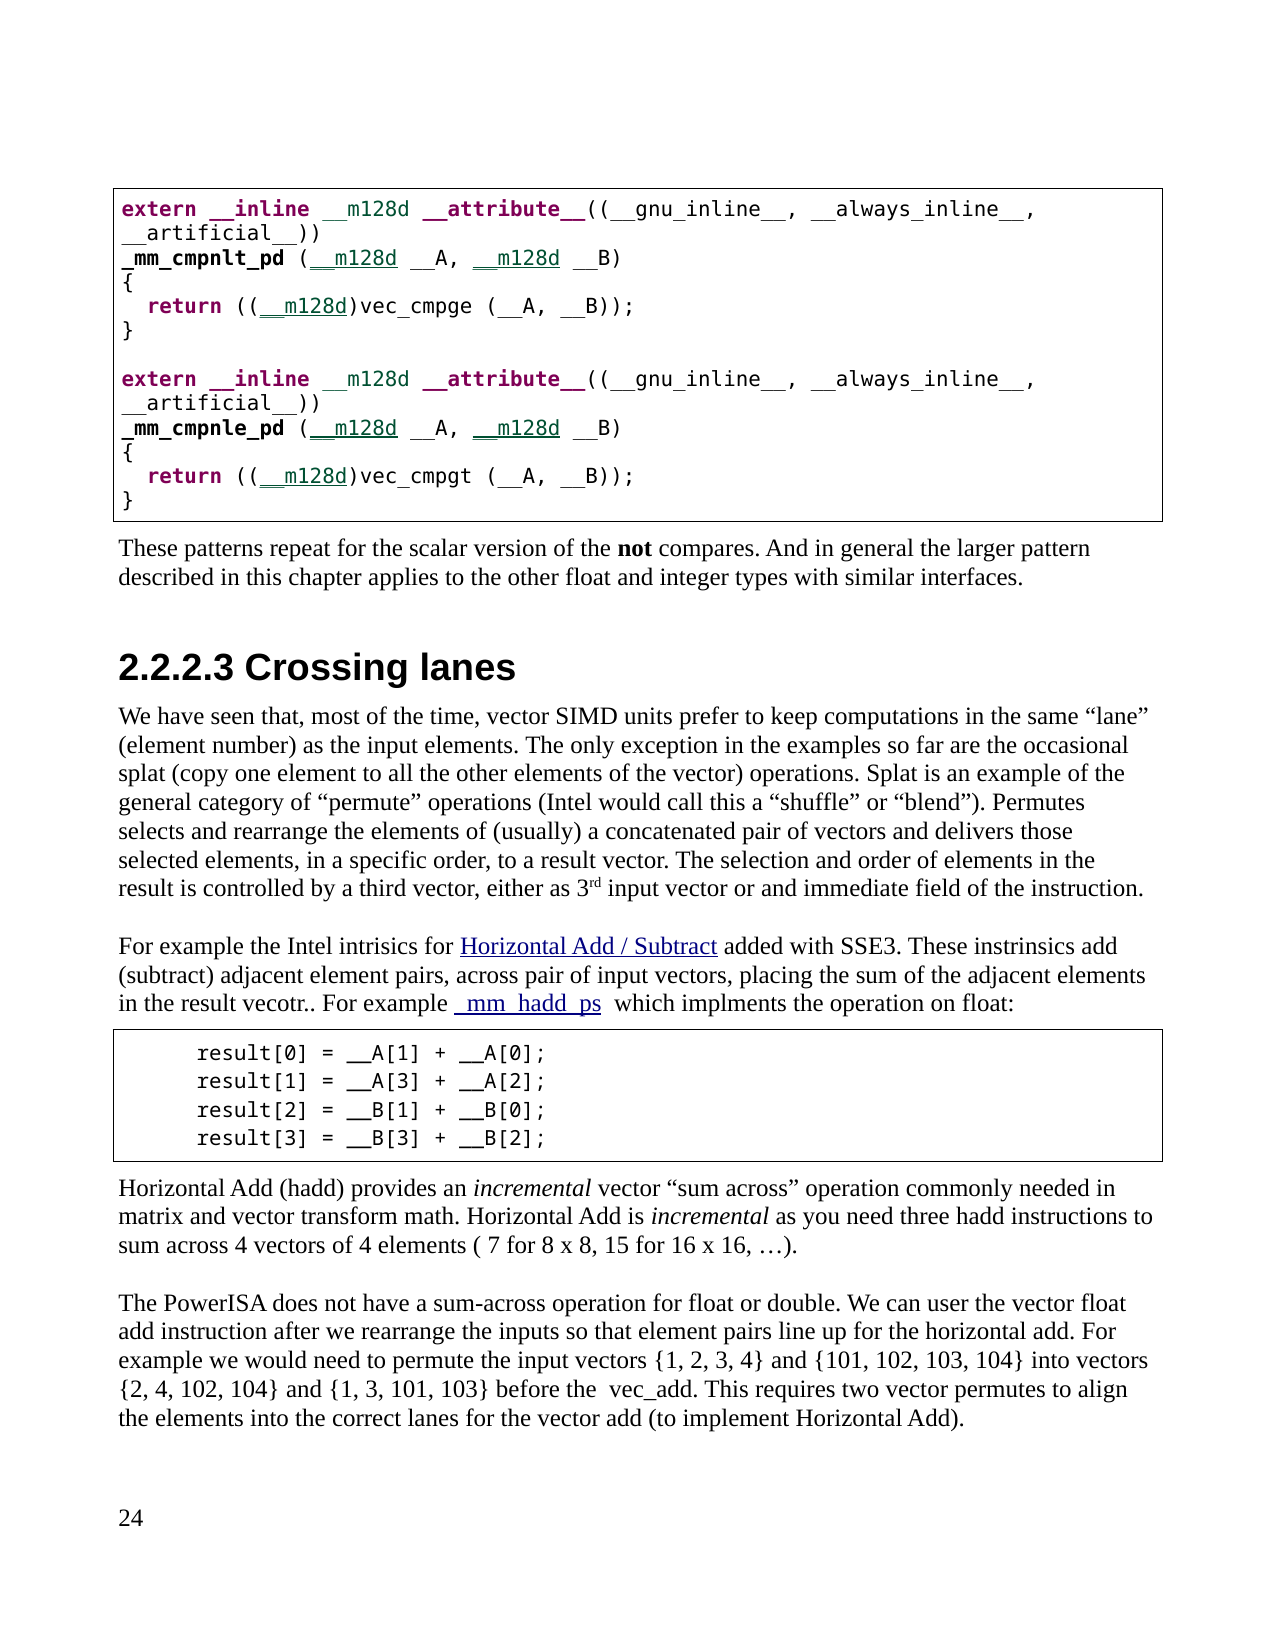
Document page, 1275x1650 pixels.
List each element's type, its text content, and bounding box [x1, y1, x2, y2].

text result[0] = __A[1] + __A[0]; [121, 1038, 1153, 1066]
text [118, 176, 1157, 188]
text result[2] = __B[1] + __B[0]; [121, 1095, 1153, 1123]
text _mm_cmpnle_pd (__m128d __A, __m128d __B) [121, 416, 1153, 440]
text The PowerISA does not have a sum-across operation for float or double. We can user the vector float add instruction after we rearrange the inputs so that element pairs line up for the horizontal add. For example we would need to permute the input vectors {1, 2, 3, 4} and {101, 102, 103, 104} into vectors {2, 4, 102, 104} and {1, 3, 101, 103} before the vec_add. This requires two vector permutes to align the elements into the correct lanes for the vector add (to implement Horizontal Add). [118, 1288, 1157, 1431]
text These patterns repeat for the scalar version of the not compares. And in general the larger pattern described in this chapter applies to the other float and integer types with similar interfaces. [118, 522, 1157, 591]
text extern __inline __m128d __attribute__((__gnu_inline__, __always_inline__, __artificial__)) [121, 367, 1153, 416]
text We have seen that, most of the time, vector SIMD units prefer to keep computations in the same “lane” (element number) as the input elements. The only exception in the examples so far are the occasional splat (copy one element to all the other elements of the vector) operations. Splat is an example of the general category of “permute” operations (Intel would call this a “shuffle” or “blend”). Permutes selects and rearrange the elements of (usually) a concatenated pair of vectors and delivers those selected elements, in a specific order, to a result vector. The selection and order of elements in the result is controlled by a third vector, either as 3rd input vector or and immediate field of the instruction. [118, 701, 1157, 902]
subtitle 2.2.2.3 Crossing lanes [118, 645, 1157, 688]
text { [121, 440, 1153, 464]
text } [121, 318, 1153, 343]
text [114, 1030, 1162, 1161]
text extern __inline __m128d __attribute__((__gnu_inline__, __always_inline__, __artificial__)) [121, 197, 1153, 246]
text return ((__m128d)vec_cmpgt (__A, __B)); [121, 464, 1153, 488]
text Horizontal Add (hadd) provides an incremental vector “sum across” operation commonly needed in matrix and vector transform math. Horizontal Add is incremental as you need three hadd instructions to sum across 4 vectors of 4 elements ( 7 for 8 x 8, 15 for 16 x 16, …). [118, 1162, 1157, 1259]
text _mm_cmpnlt_pd (__m128d __A, __m128d __B) [121, 246, 1153, 270]
text [114, 189, 1162, 521]
text result[3] = __B[3] + __B[2]; [121, 1123, 1153, 1152]
text return ((__m128d)vec_cmpge (__A, __B)); [121, 294, 1153, 318]
text { [121, 270, 1153, 294]
text For example the Intel intrisics for Horizontal Add / Subtract added with SSE3. These instrinsics add (subtract) adjacent element pairs, across pair of input vectors, placing the sum of the adjacent elements in the result vecotr.. For example _mm_hadd_ps which implments the operation on float: [118, 931, 1157, 1017]
text result[1] = __A[3] + __A[2]; [121, 1066, 1153, 1095]
text } [121, 488, 1153, 513]
text [118, 1017, 1157, 1029]
